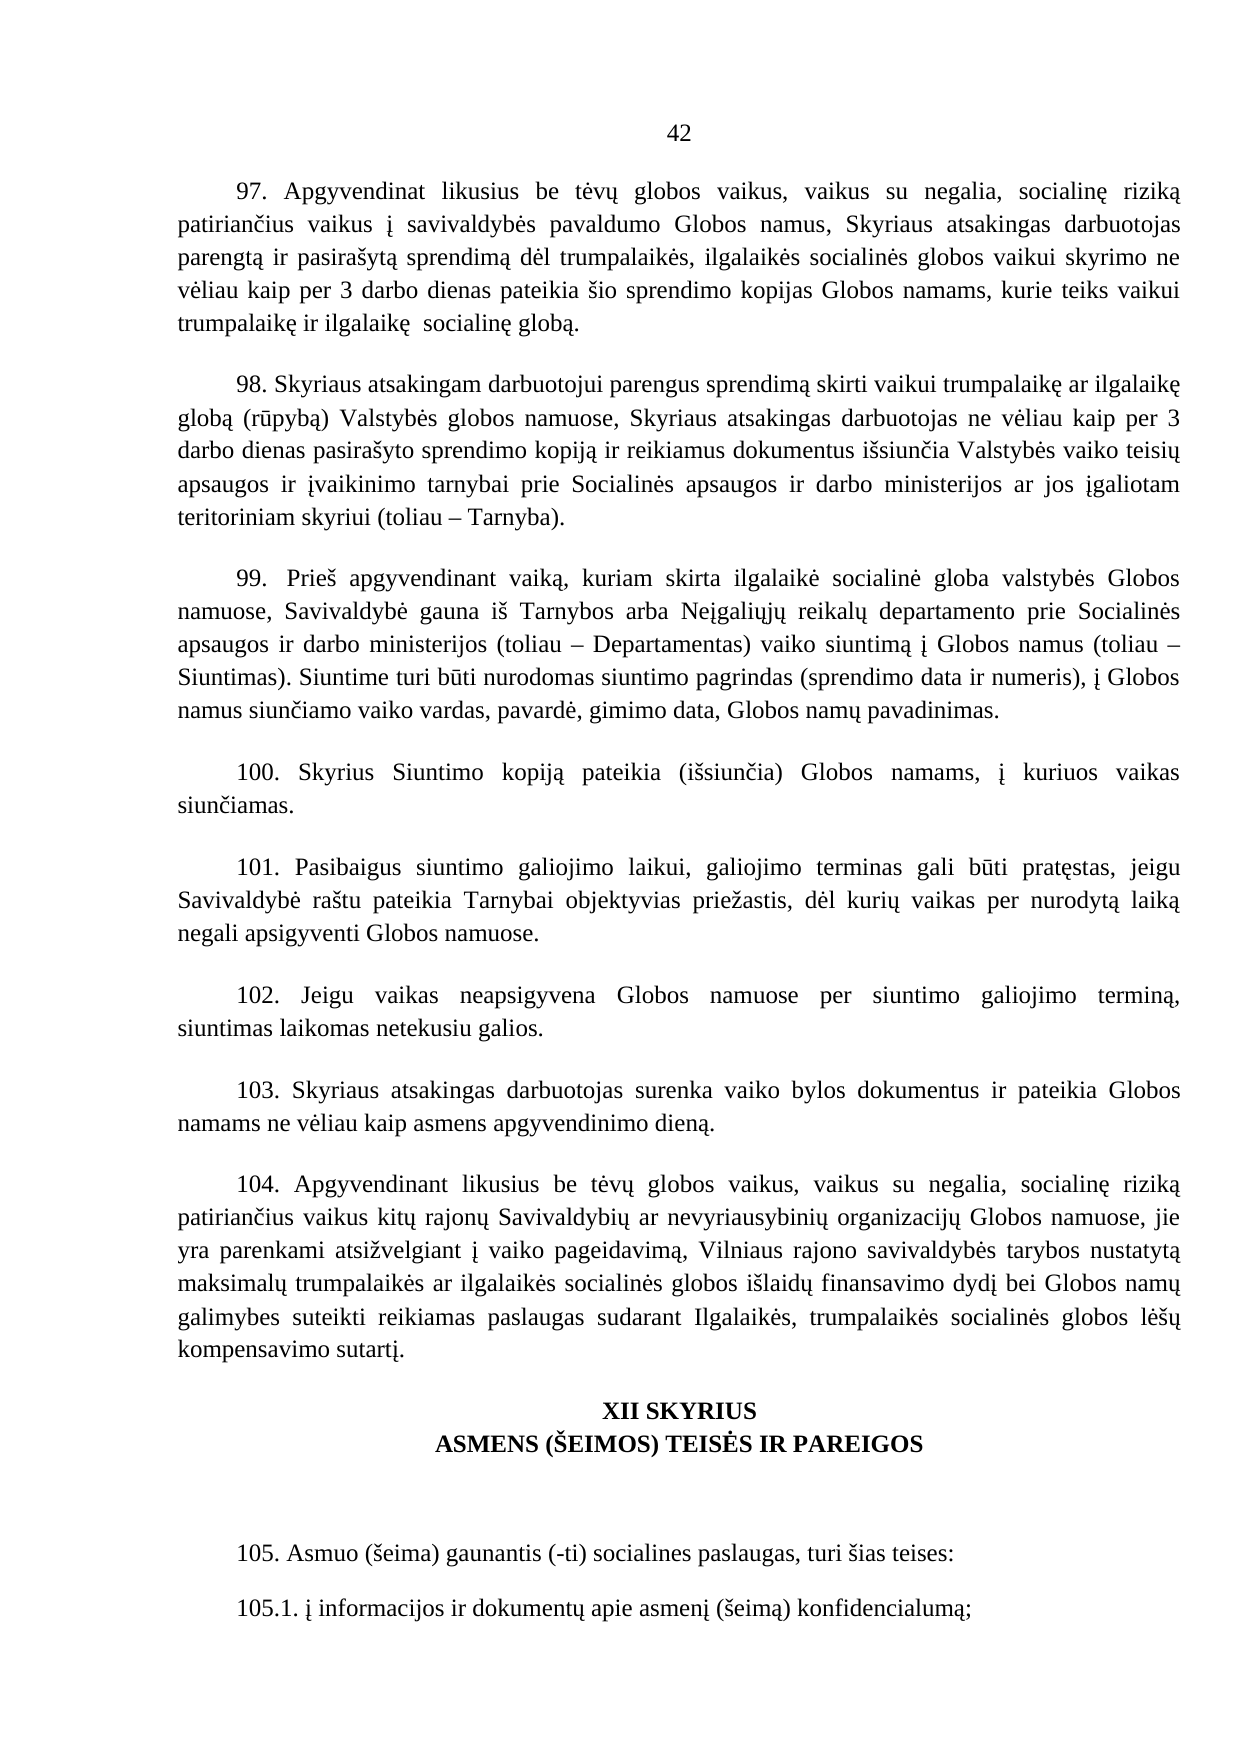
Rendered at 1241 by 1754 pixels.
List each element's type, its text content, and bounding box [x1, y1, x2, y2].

text 99. Prieš apgyvendinant vaiką, kuriam skirta ilgalaikė socialinė globa valstybės Globos namuose, Savivaldybė gauna iš Tarnybos arba Neįgaliųjų reikalų departamento prie Socialinės apsaugos ir darbo ministerijos (toliau – Departamentas) vaiko siuntimą į Globos namus (toliau – Siuntimas). Siuntime turi būti nurodomas siuntimo pagrindas (sprendimo data ir numeris), į Globos namus siunčiamo vaiko vardas, pavardė, gimimo data, Globos namų pavadinimas. [177, 563, 1181, 724]
text 98. Skyriaus atsakingam darbuotojui parengus sprendimą skirti vaikui trumpalaikę ar ilgalaikę globą (rūpybą) Valstybės globos namuose, Skyriaus atsakingas darbuotojas ne vėliau kaip per 3 darbo dienas pasirašyto sprendimo kopiją ir reikiamus dokumentus išsiunčia Valstybės vaiko teisių apsaugos ir įvaikinimo tarnybai prie Socialinės apsaugos ir darbo ministerijos ar jos įgaliotam teritoriniam skyriui (toliau – Tarnyba). [177, 369, 1181, 530]
text 101. Pasibaigus siuntimo galiojimo laikui, galiojimo terminas gali būti pratęstas, jeigu Savivaldybė raštu pateikia Tarnybai objektyvias priežastis, dėl kurių vaikas per nurodytą laiką negali apsigyventi Globos namuose. [177, 852, 1181, 947]
text 102. Jeigu vaikas neapsigyvena Globos namuose per siuntimo galiojimo terminą, siuntimas laikomas netekusiu galios. [177, 980, 1181, 1042]
text 105. Asmuo (šeima) gaunantis (-ti) socialines paslaugas, turi šias teises: [177, 1538, 1181, 1567]
text 104. Apgyvendinant likusius be tėvų globos vaikus, vaikus su negalia, socialinę riziką patiriančius vaikus kitų rajonų Savivaldybių ar nevyriausybinių organizacijų Globos namuose, jie yra parenkami atsižvelgiant į vaiko pageidavimą, Vilniaus rajono savivaldybės tarybos nustatytą maksimalų trumpalaikės ar ilgalaikės socialinės globos išlaidų finansavimo dydį bei Globos namų galimybes suteikti reikiamas paslaugas sudarant Ilgalaikės, trumpalaikės socialinės globos lėšų kompensavimo sutartį. [177, 1169, 1181, 1363]
text 103. Skyriaus atsakingas darbuotojas surenka vaiko bylos dokumentus ir pateikia Globos namams ne vėliau kaip asmens apgyvendinimo dieną. [177, 1075, 1181, 1136]
text 100. Skyrius Siuntimo kopiją pateikia (išsiunčia) Globos namams, į kuriuos vaikas siunčiamas. [177, 757, 1181, 819]
text ASMENS (ŠEIMOS) TEISĖS IR PAREIGOS [177, 1429, 1181, 1458]
text 97. Apgyvendinat likusius be tėvų globos vaikus, vaikus su negalia, socialinę riziką patiriančius vaikus į savivaldybės pavaldumo Globos namus, Skyriaus atsakingas darbuotojas parengtą ir pasirašytą sprendimą dėl trumpalaikės, ilgalaikės socialinės globos vaikui skyrimo ne vėliau kaip per 3 darbo dienas pateikia šio sprendimo kopijas Globos namams, kurie teiks vaikui trumpalaikę ir ilgalaikę socialinę globą. [177, 176, 1181, 337]
text 105.1. į informacijos ir dokumentų apie asmenį (šeimą) konfidencialumą; [177, 1593, 1181, 1622]
text XiI SKYRIUS [177, 1396, 1181, 1425]
